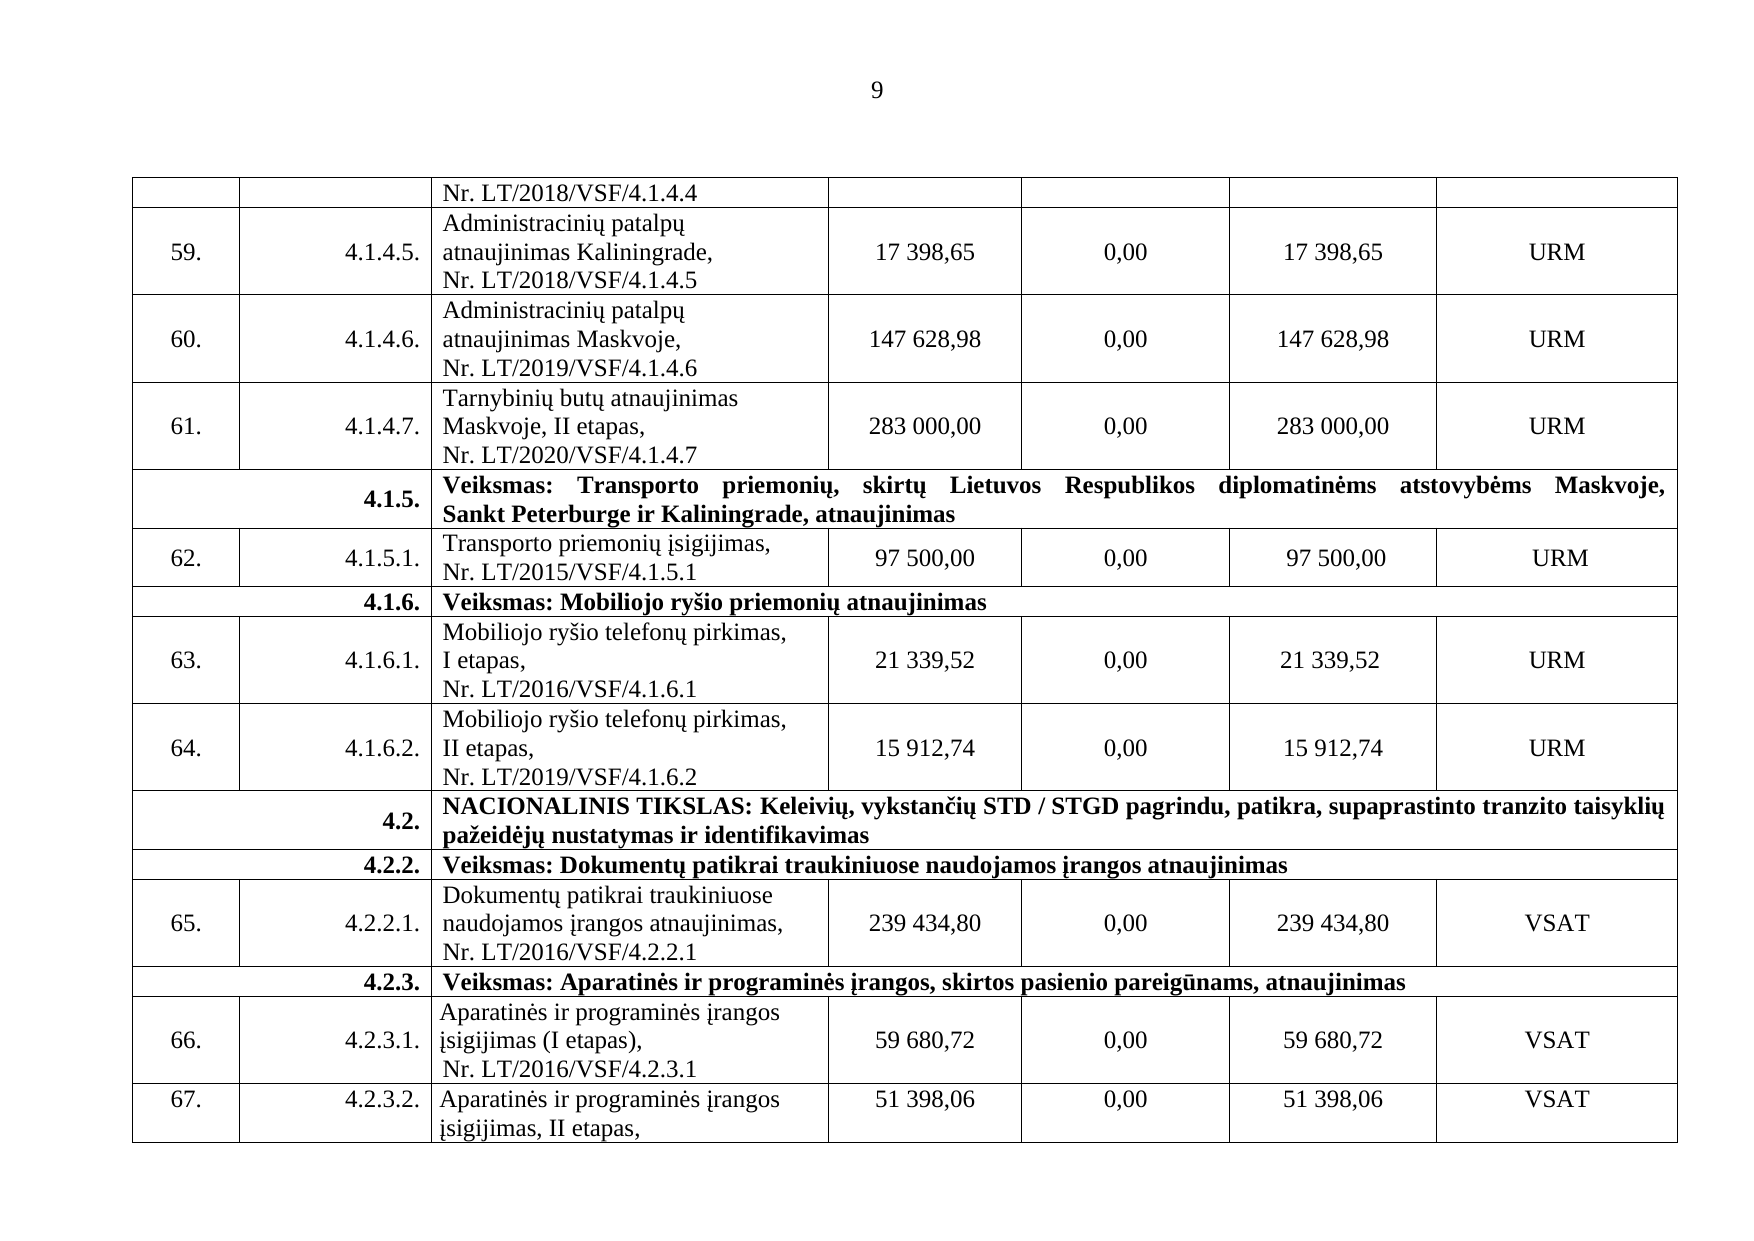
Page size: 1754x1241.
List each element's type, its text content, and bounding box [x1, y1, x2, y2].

table_cell 239 434,80 [829, 880, 1021, 966]
table_cell 15 912,74 [1230, 704, 1436, 790]
table_cell 0,00 [1022, 617, 1229, 703]
table_cell 147 628,98 [829, 295, 1021, 382]
table_cell Aparatinės ir programinės įrangos įsigijimas (I etapas), Nr. LT/2016/VSF/4.2.3.1 [432, 997, 828, 1083]
table_cell 17 398,65 [829, 208, 1021, 294]
table_cell 66. [133, 997, 239, 1083]
table_cell 4.2.3.1. [240, 997, 431, 1083]
table_cell 62. [133, 529, 239, 586]
table_cell URM [1437, 295, 1677, 382]
table_cell 21 339,52 [1230, 617, 1436, 703]
table_cell 4.2. [133, 791, 431, 849]
table_cell Administracinių patalpų atnaujinimas Maskvoje, Nr. LT/2019/VSF/4.1.4.6 [432, 295, 828, 382]
table_cell 97 500,00 [1230, 529, 1436, 586]
table_cell [1437, 178, 1677, 207]
table_cell Veiksmas: Dokumentų patikrai traukiniuose naudojamos įrangos atnaujinimas [432, 850, 1677, 879]
table_cell 0,00 [1022, 529, 1229, 586]
table_cell Veiksmas: Aparatinės ir programinės įrangos, skirtos pasienio pareigūnams, atnaujinimas [432, 967, 1677, 996]
table_cell Aparatinės ir programinės įrangos įsigijimas, II etapas, [432, 1084, 828, 1142]
table_cell 97 500,00 [829, 529, 1021, 586]
table_cell 283 000,00 [829, 383, 1021, 469]
table_cell 67. [133, 1084, 239, 1142]
table_cell 65. [133, 880, 239, 966]
table_cell 59. [133, 208, 239, 294]
table_cell URM [1437, 704, 1677, 790]
table_cell 0,00 [1022, 383, 1229, 469]
table_cell [133, 178, 239, 207]
table_cell 4.2.3. [133, 967, 431, 996]
table_cell 21 339,52 [829, 617, 1021, 703]
table_cell VSAT [1437, 997, 1677, 1083]
table_cell VSAT [1437, 880, 1677, 966]
table_cell 0,00 [1022, 208, 1229, 294]
table_cell 51 398,06 [829, 1084, 1021, 1142]
table_cell Veiksmas: Mobiliojo ryšio priemonių atnaujinimas [432, 587, 1677, 616]
table_cell 61. [133, 383, 239, 469]
table_cell 4.2.2. [133, 850, 431, 879]
table_cell [240, 178, 431, 207]
table_cell 4.1.5. [133, 470, 431, 527]
table_cell 4.1.4.6. [240, 295, 431, 382]
table_cell URM [1437, 617, 1677, 703]
table_cell Nr. LT/2018/VSF/4.1.4.4 [432, 178, 828, 207]
table_cell 59 680,72 [1230, 997, 1436, 1083]
table_cell 60. [133, 295, 239, 382]
table_cell 4.1.4.5. [240, 208, 431, 294]
table_cell NACIONALINIS TIKSLAS: Keleivių, vykstančių STD / STGD pagrindu, patikra, supaprastinto tranzito taisyklių pažeidėjų nustatymas ir identifikavimas [432, 791, 1677, 849]
table_cell 51 398,06 [1230, 1084, 1436, 1142]
table_cell URM [1437, 383, 1677, 469]
table_cell 63. [133, 617, 239, 703]
table_cell Mobiliojo ryšio telefonų pirkimas, I etapas, Nr. LT/2016/VSF/4.1.6.1 [432, 617, 828, 703]
table_cell 0,00 [1022, 295, 1229, 382]
table_cell 59 680,72 [829, 997, 1021, 1083]
table_cell 64. [133, 704, 239, 790]
table_cell 283 000,00 [1230, 383, 1436, 469]
table_cell 0,00 [1022, 704, 1229, 790]
table_cell [1022, 178, 1229, 207]
table_cell URM [1437, 529, 1677, 586]
table_cell Dokumentų patikrai traukiniuose naudojamos įrangos atnaujinimas, Nr. LT/2016/VSF/4.2.2.1 [432, 880, 828, 966]
table_cell 4.1.6.2. [240, 704, 431, 790]
table_cell 0,00 [1022, 880, 1229, 966]
table_cell 4.1.5.1. [240, 529, 431, 586]
table_cell VSAT [1437, 1084, 1677, 1142]
table_cell 147 628,98 [1230, 295, 1436, 382]
table_cell [1230, 178, 1436, 207]
table_cell 4.1.4.7. [240, 383, 431, 469]
table_cell 4.1.6.1. [240, 617, 431, 703]
table_cell 4.2.2.1. [240, 880, 431, 966]
table_cell Transporto priemonių įsigijimas, Nr. LT/2015/VSF/4.1.5.1 [432, 529, 828, 586]
table_cell 17 398,65 [1230, 208, 1436, 294]
table_cell [829, 178, 1021, 207]
table_cell 15 912,74 [829, 704, 1021, 790]
table_cell 4.2.3.2. [240, 1084, 431, 1142]
table_cell 4.1.6. [133, 587, 431, 616]
table_cell 0,00 [1022, 997, 1229, 1083]
table_cell Administracinių patalpų atnaujinimas Kaliningrade, Nr. LT/2018/VSF/4.1.4.5 [432, 208, 828, 294]
table_cell Mobiliojo ryšio telefonų pirkimas, II etapas, Nr. LT/2019/VSF/4.1.6.2 [432, 704, 828, 790]
table_cell 239 434,80 [1230, 880, 1436, 966]
table_cell URM [1437, 208, 1677, 294]
table_cell Tarnybinių butų atnaujinimas Maskvoje, II etapas, Nr. LT/2020/VSF/4.1.4.7 [432, 383, 828, 469]
table_cell Veiksmas: Transporto priemonių, skirtų Lietuvos Respublikos diplomatinėms atstovybėms Maskvoje, Sankt Peterburge ir Kaliningrade, atnaujinimas [432, 470, 1677, 527]
table_cell 0,00 [1022, 1084, 1229, 1142]
